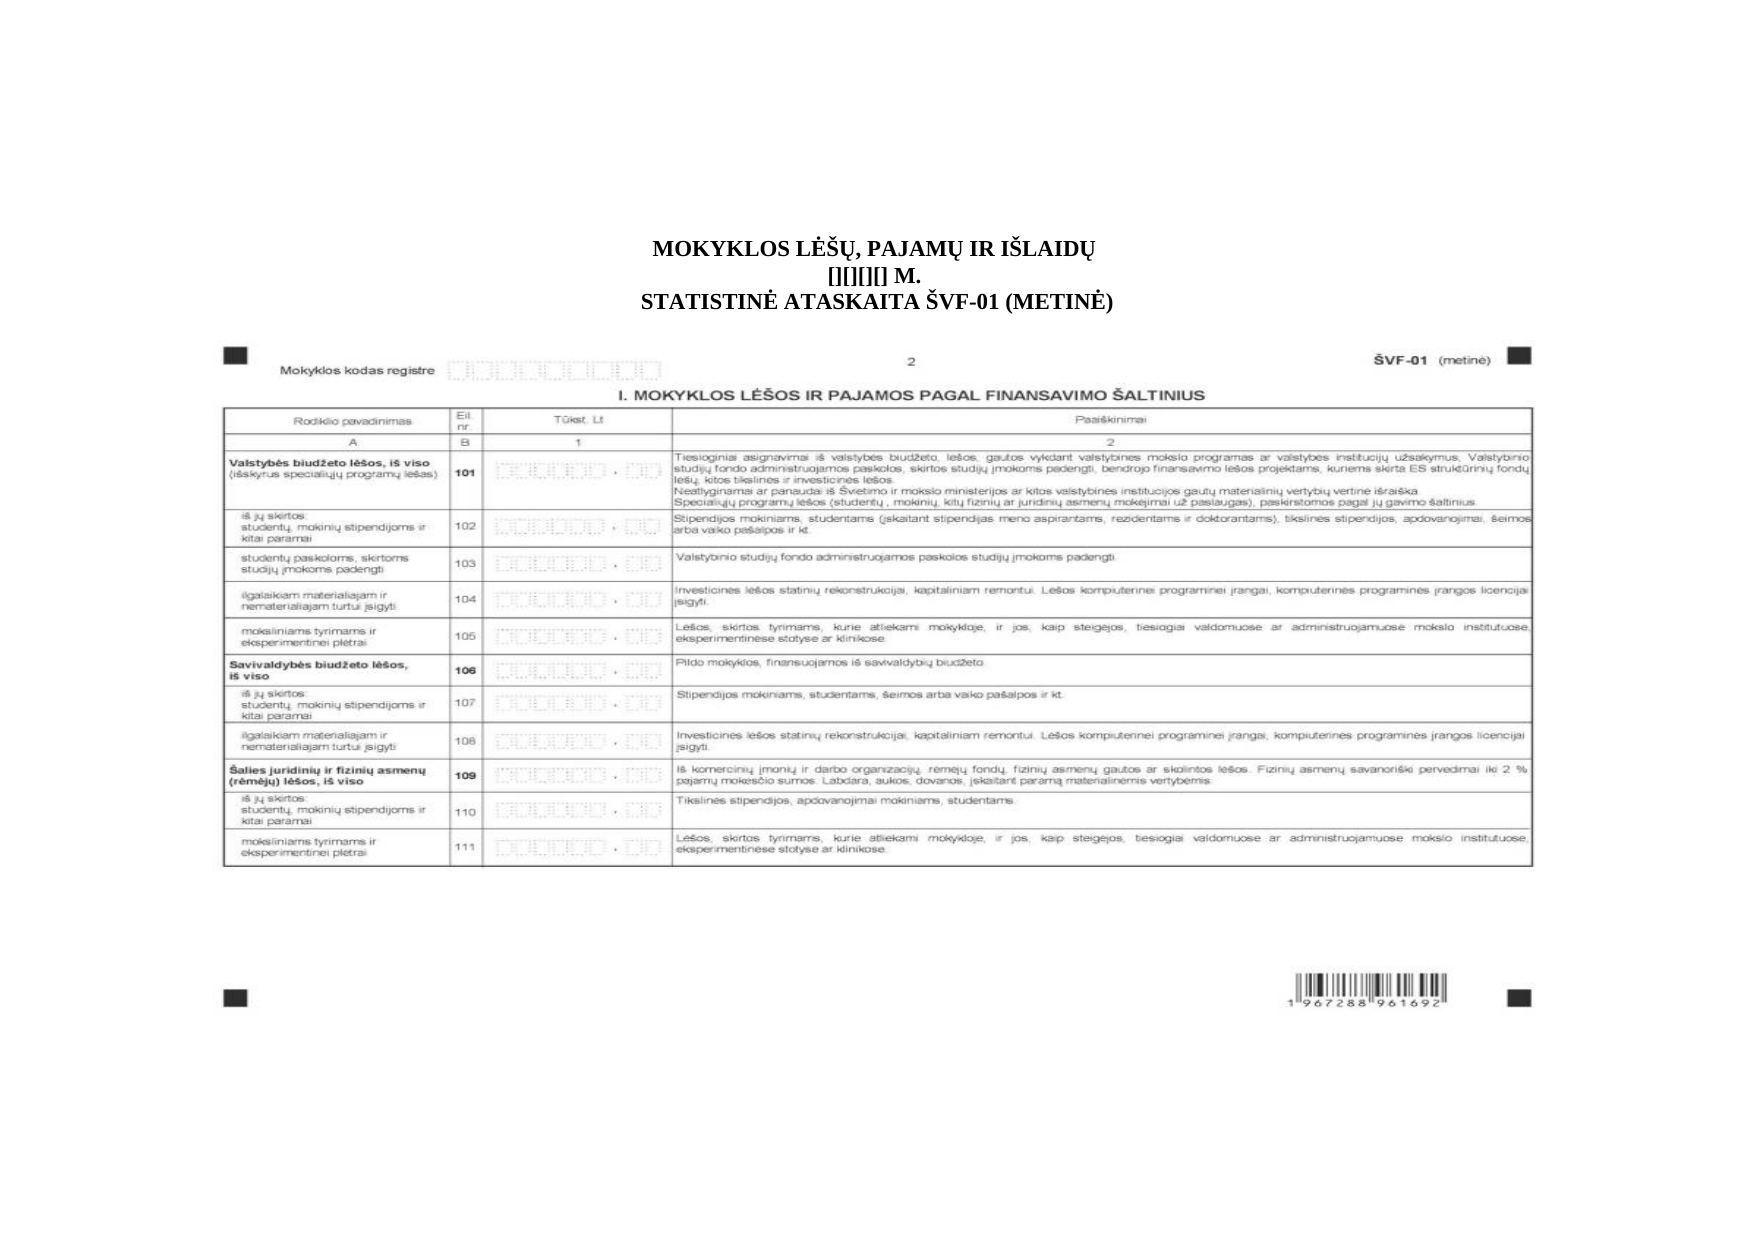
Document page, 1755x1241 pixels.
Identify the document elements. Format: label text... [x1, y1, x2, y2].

text STATISTINĖ ATASKAITA ŠVF-01 (METINĖ) [118, 288, 1636, 314]
text [][][][] M. [118, 262, 1636, 288]
text MOKYKLOS LĖŠŲ, PAJAMŲ IR IŠLAIDŲ [118, 235, 1636, 262]
